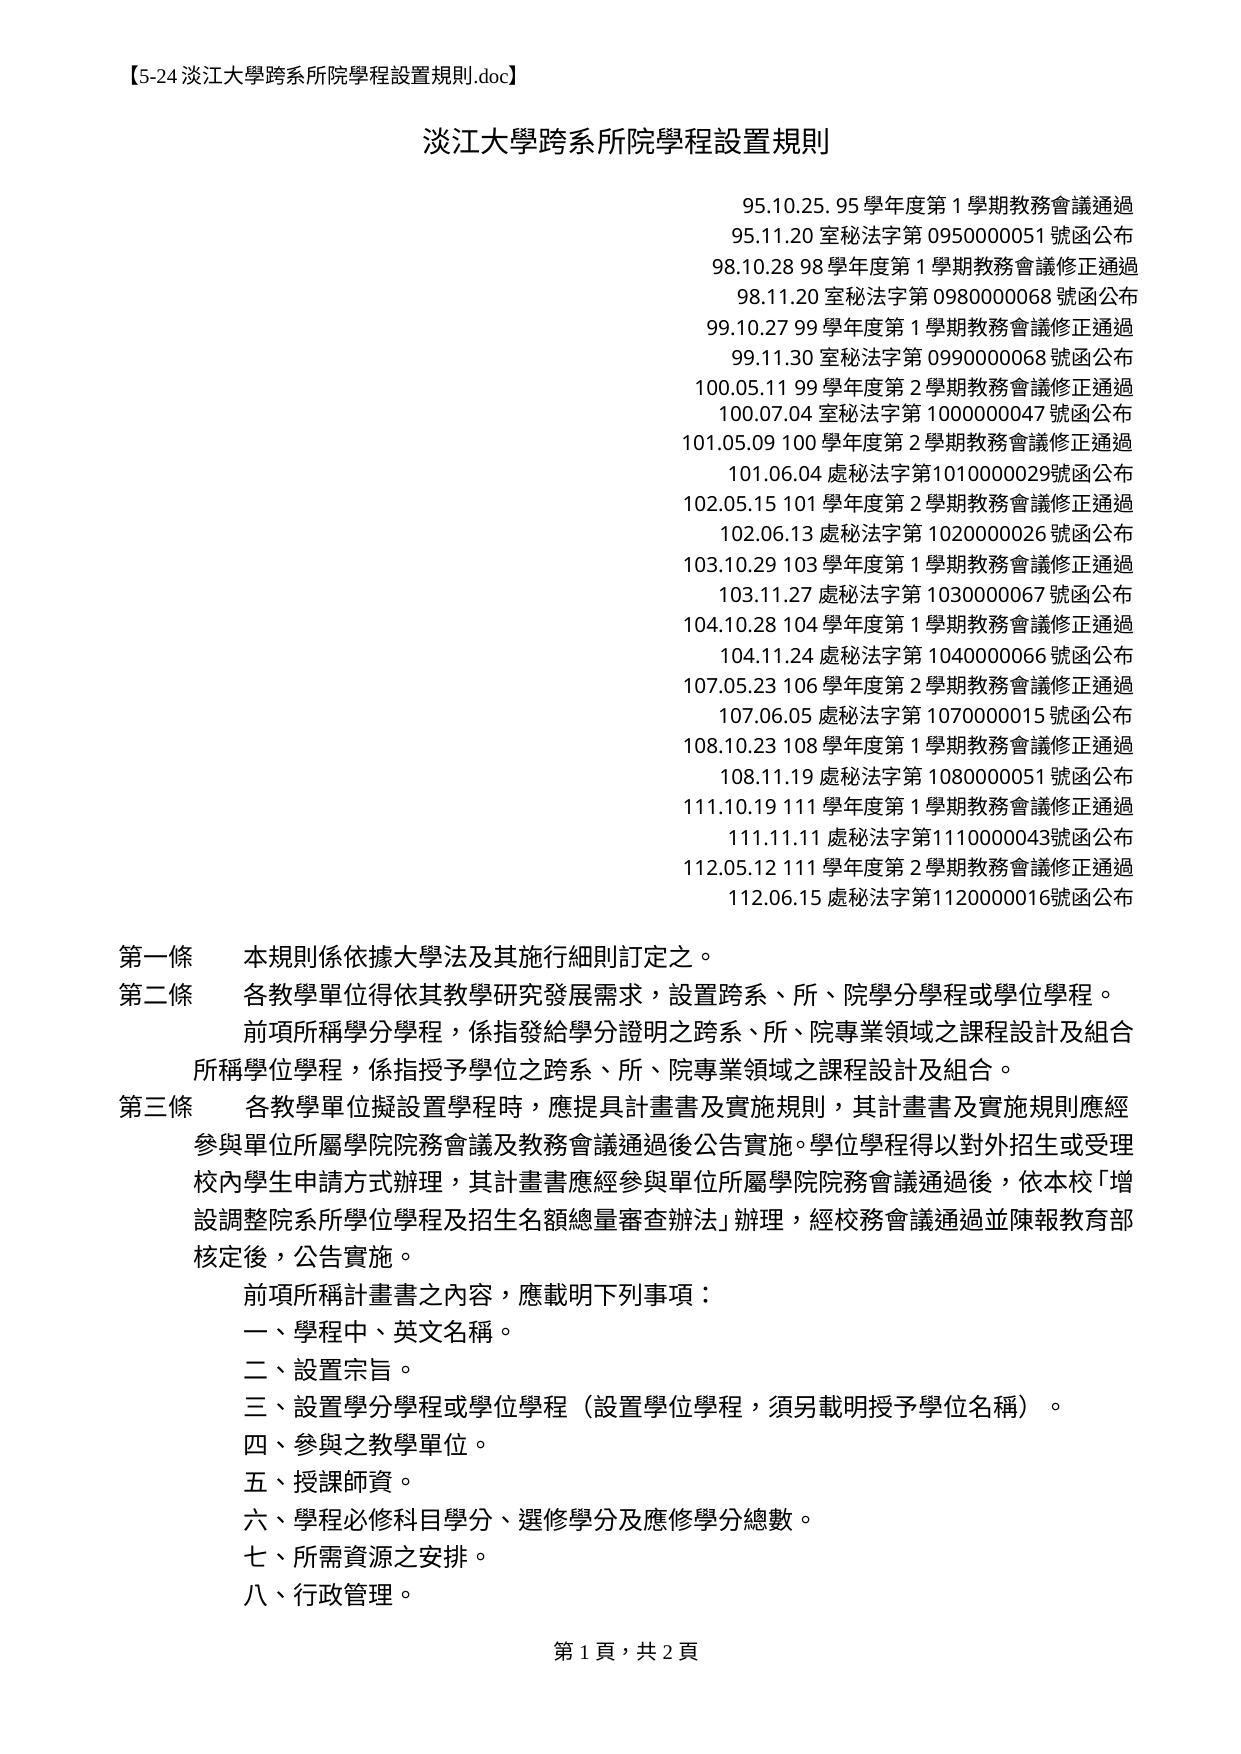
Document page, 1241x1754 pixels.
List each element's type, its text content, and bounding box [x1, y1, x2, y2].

text 111.11.11 處秘法字第1110000043號函公布 [118, 821, 1134, 851]
text 前項所稱學分學程，係指發給學分證明之跨系、所、院專業領域之課程設計及組合；所稱學位學程，係指授予學位之跨系、所、院專業領域之課程設計及組合。 [193, 1012, 1134, 1087]
text 108.10.23 108學年度第1學期教務會議修正通過 [118, 730, 1134, 760]
text 95.10.25. 95學年度第1學期教務會議通過 [118, 189, 1134, 220]
text 100.05.11 99學年度第2學期教務會議修正通過 [118, 371, 1134, 402]
text 五、授課師資。 [243, 1462, 1134, 1499]
text 95.11.20 室秘法字第0950000051號函公布 [118, 220, 1134, 250]
text 101.06.04 處秘法字第1010000029號函公布 [118, 457, 1134, 487]
text 淡江大學跨系所院學程設置規則 [118, 119, 1134, 161]
text 七、所需資源之安排。 [243, 1537, 1134, 1574]
text 102.06.13 處秘法字第1020000026號函公布 [238, 518, 1134, 548]
text 104.10.28 104學年度第1學期教務會議修正通過 [118, 608, 1134, 639]
text 第一條 本規則係依據大學法及其施行細則訂定之。 [118, 937, 1134, 974]
text 前項所稱計畫書之內容，應載明下列事項： [193, 1274, 1134, 1312]
text 103.10.29 103學年度第1學期教務會議修正通過 [118, 548, 1134, 578]
text 四、參與之教學單位。 [243, 1424, 1134, 1462]
text 104.11.24 處秘法字第1040000066號函公布 [118, 639, 1134, 669]
text 112.06.15 處秘法字第1120000016號函公布 [118, 881, 1134, 912]
text 99.10.27 99學年度第1學期教務會議修正通過 [118, 311, 1134, 341]
text 98.10.28 98學年度第1學期教務會議修正通過 [174, 250, 1139, 280]
text 98.11.20 室秘法字第0980000068號函公布 [118, 280, 1139, 311]
text 二、設置宗旨。 [243, 1349, 1134, 1387]
text 三、設置學分學程或學位學程（設置學位學程，須另載明授予學位名稱）。 [243, 1387, 1134, 1424]
text 107.06.05 處秘法字第1070000015號函公布 [118, 699, 1133, 730]
text 第三條 各教學單位擬設置學程時，應提具計畫書及實施規則，其計畫書及實施規則應經參與單位所屬學院院務會議及教務會議通過後公告實施。學位學程得以對外招生或受理校內學生申請方式辦理，其計畫書應經參與單位所屬學院院務會議通過後，依本校「增設調整院系所學位學程及招生名額總量審查辦法」辦理，經校務會議通過並陳報教育部核定後，公告實施。 [118, 1087, 1134, 1274]
text 111.10.19 111學年度第1學期教務會議修正通過 [118, 790, 1134, 821]
text 六、學程必修科目學分、選修學分及應修學分總數。 [243, 1499, 1134, 1537]
text 112.05.12 111學年度第2學期教務會議修正通過 [118, 851, 1134, 881]
text 103.11.27 處秘法字第1030000067號函公布 [118, 578, 1133, 608]
text 100.07.04 室秘法字第1000000047號函公布 [118, 402, 1133, 427]
text 第二條 各教學單位得依其教學研究發展需求，設置跨系、所、院學分學程或學位學程。 [118, 974, 1134, 1012]
text 99.11.30 室秘法字第0990000068號函公布 [118, 341, 1134, 371]
text 101.05.09 100學年度第2學期教務會議修正通過 [118, 427, 1133, 457]
text 107.05.23 106學年度第2學期教務會議修正通過 [118, 669, 1134, 699]
text 108.11.19 處秘法字第1080000051號函公布 [118, 760, 1134, 790]
text 102.05.15 101學年度第2學期教務會議修正通過 [238, 487, 1134, 518]
text 八、行政管理。 [243, 1574, 1134, 1612]
text 一、學程中、英文名稱。 [243, 1312, 1134, 1349]
